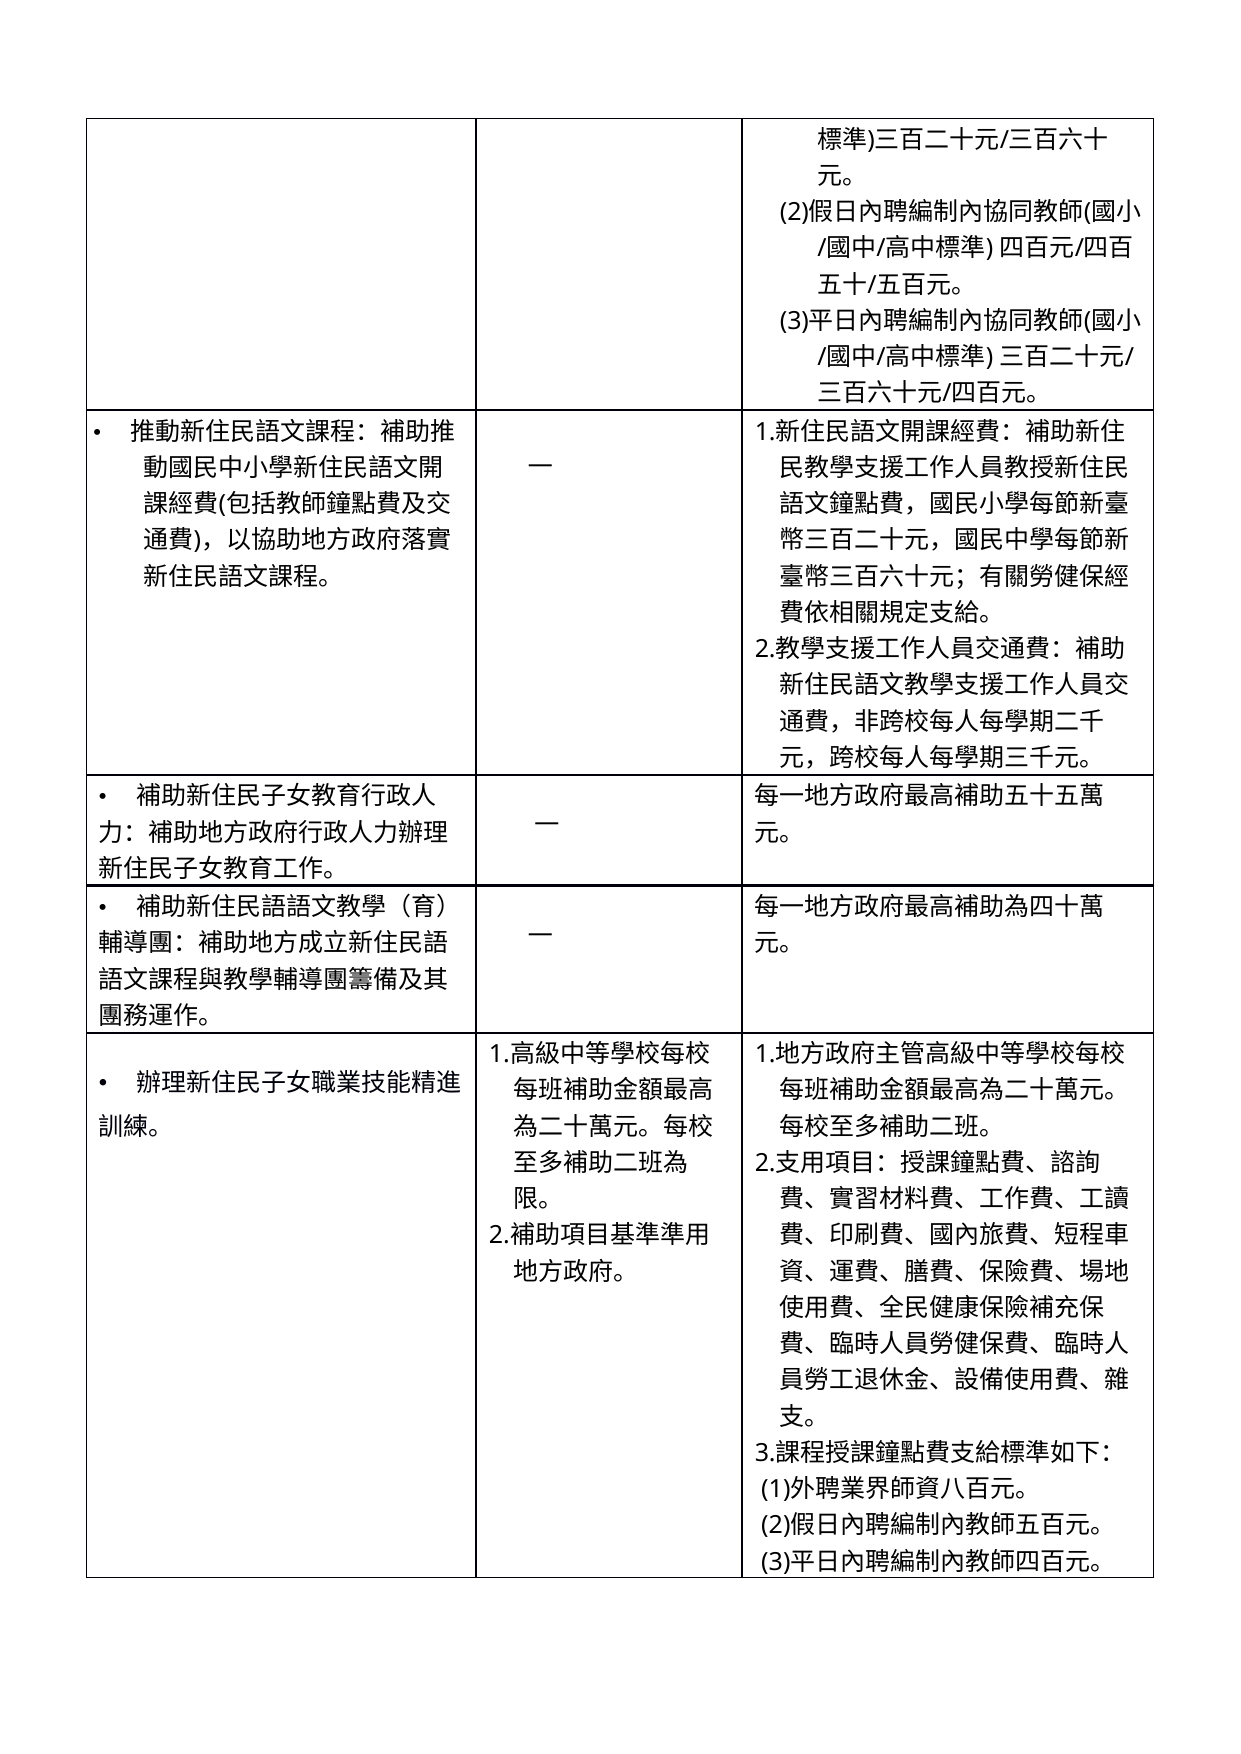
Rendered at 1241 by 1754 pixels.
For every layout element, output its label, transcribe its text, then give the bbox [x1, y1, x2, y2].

table_cell 1.地方政府主管高級中等學校每校每班補助金額最高為二十萬元。每校至多補助二班。 2.支用項目：授課鐘點費、諮詢費、實習材料費、工作費、工讀費、印刷費、國內旅費、短程車資、運費、膳費、保險費、場地使用費、全民健康保險補充保費、臨時人員勞健保費、臨時人員勞工退休金、設備使用費、雜支。 3.課程授課鐘點費支給標準如下： (1)外聘業界師資八百元。 (2)假日內聘編制內教師五百元。 (3)平日內聘編制內教師四百元。 [743, 1034, 1153, 1577]
table_cell 1.高級中等學校每校每班補助金額最高為二十萬元。每校至多補助二班為限。 2.補助項目基準準用地方政府。 [477, 1034, 741, 1577]
table_cell 補助新住民語語文教學（育）輔導團：補助地方成立新住民語語文課程與教學輔導團籌備及其團務運作。 [87, 887, 475, 1032]
table_cell 辦理新住民子女職業技能精進訓練。 [87, 1034, 475, 1577]
table_cell [477, 119, 741, 409]
table_cell 1.新住民語文開課經費：補助新住民教學支援工作人員教授新住民語文鐘點費，國民小學每節新臺幣三百二十元，國民中學每節新臺幣三百六十元；有關勞健保經費依相關規定支給。 2.教學支援工作人員交通費：補助新住民語文教學支援工作人員交通費，非跨校每人每學期二千元，跨校每人每學期三千元。 [743, 411, 1153, 774]
table_cell — [477, 776, 741, 884]
table_cell 每一地方政府最高補助五十五萬元。 [743, 776, 1153, 884]
table_cell 推動新住民語文課程：補助推動國民中小學新住民語文開課經費(包括教師鐘點費及交通費)，以協助地方政府落實新住民語文課程。 [87, 411, 475, 774]
table_cell 每一地方政府最高補助為四十萬元。 [743, 887, 1153, 1032]
table_cell 標準)三百二十元/三百六十元。 (2)假日內聘編制內協同教師(國小/國中/高中標準) 四百元/四百五十/五百元。 (3)平日內聘編制內協同教師(國小/國中/高中標準) 三百二十元/三百六十元/四百元。 [743, 119, 1153, 409]
table_cell — [477, 887, 741, 1032]
table_cell 補助新住民子女教育行政人力：補助地方政府行政人力辦理新住民子女教育工作。 [87, 776, 475, 884]
table_cell [87, 119, 475, 409]
table_cell — [477, 411, 741, 774]
